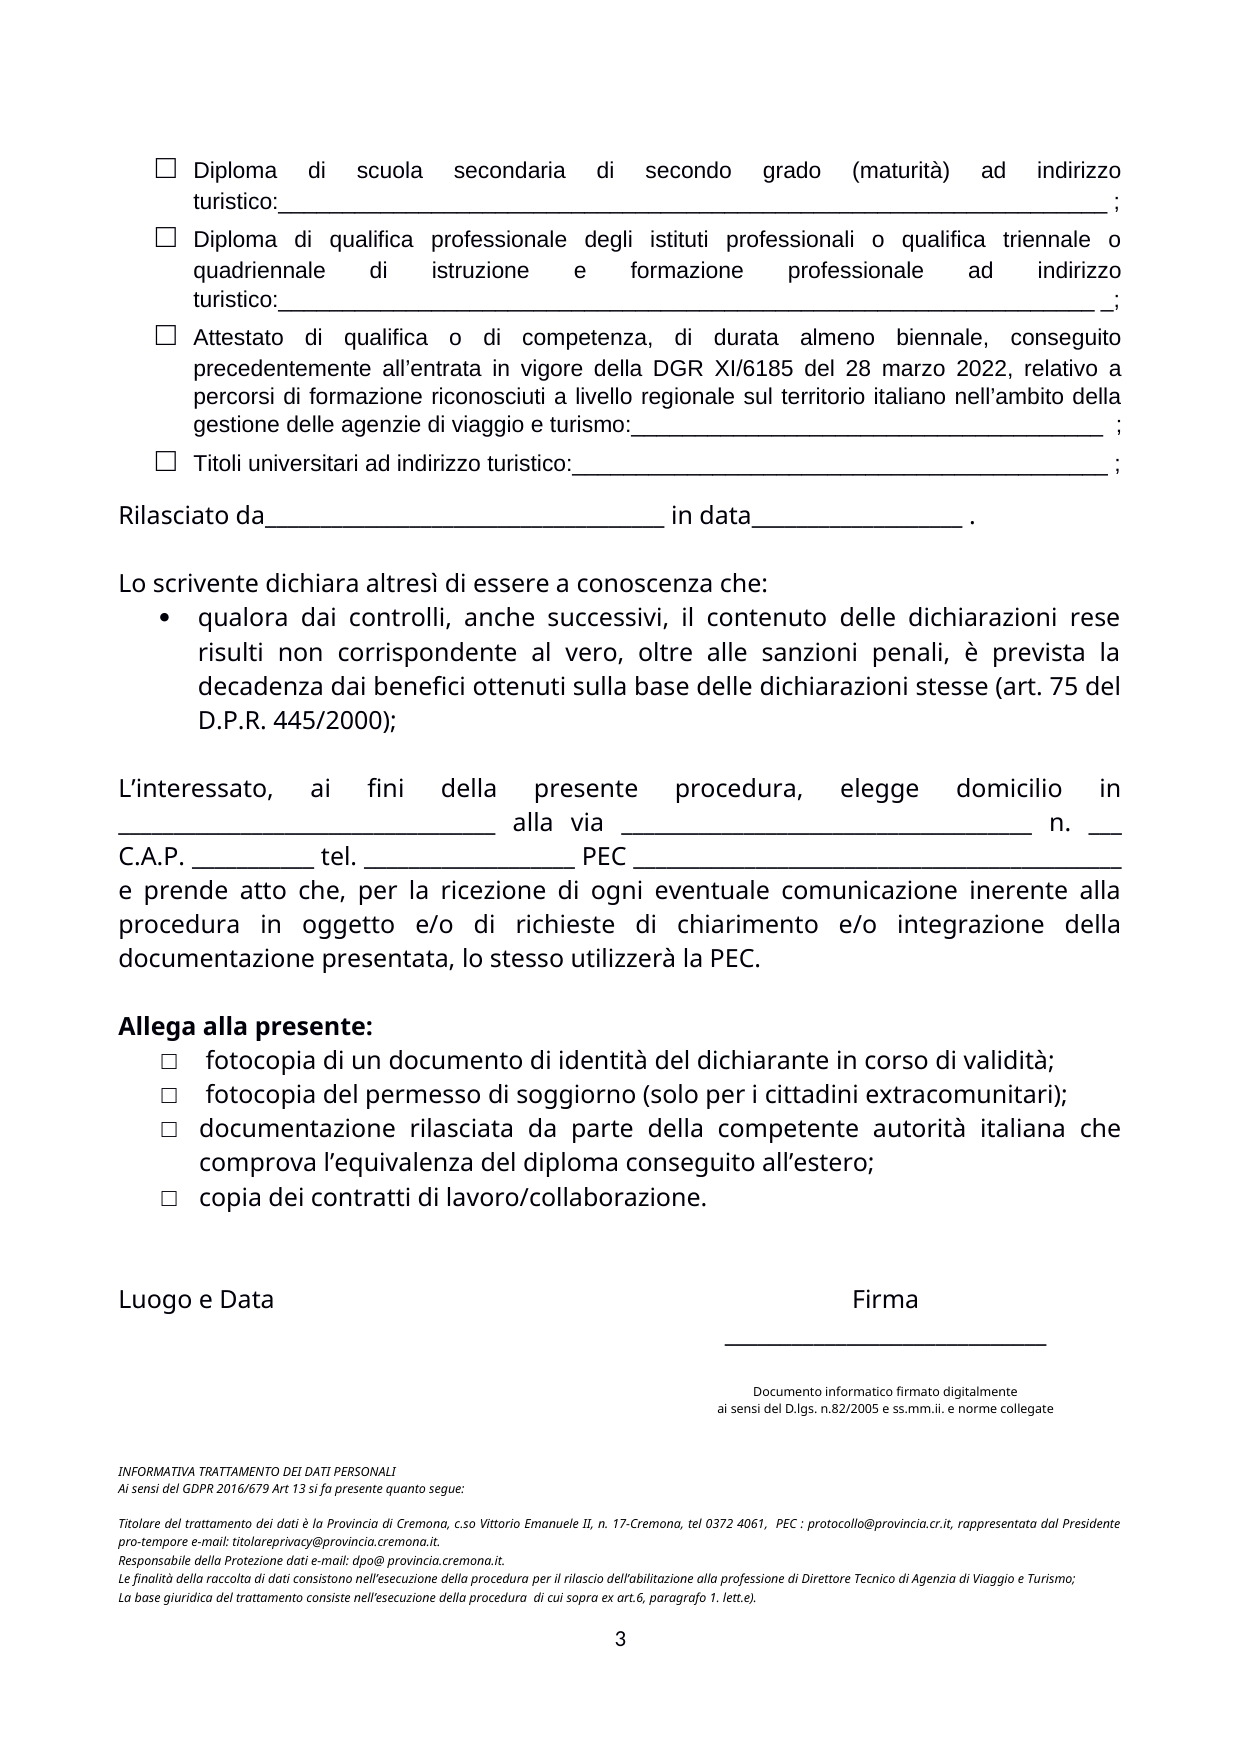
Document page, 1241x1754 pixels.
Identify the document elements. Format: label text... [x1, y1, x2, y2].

text Ai sensi del GDPR 2016/679 Art 13 si fa presente quanto segue: [118, 1480, 1122, 1497]
list Diploma di qualifica professionale degli istituti professionali o qualifica triennale o quadriennale di istruzione e formazione professionale ad indirizzo turistico:________________________________________________________________ _; [156, 217, 1122, 312]
list copia dei contratti di lavoro/collaborazione. [161, 1179, 1122, 1213]
list documentazione rilasciata da parte della competente autorità italiana che comprova l’equivalenza del diploma conseguito all’estero; [161, 1111, 1122, 1179]
list fotocopia di un documento di identità del dichiarante in corso di validità; [161, 1043, 1122, 1077]
text ai sensi del D.lgs. n.82/2005 e ss.mm.ii. e norme collegate [118, 1401, 1122, 1418]
text Lo scrivente dichiara altresì di essere a conoscenza che: [118, 566, 1122, 600]
text Le finalità della raccolta di dati consistono nell’esecuzione della procedura per il rilascio dell’abilitazione alla professione di Direttore Tecnico di Agenzia di Viaggio e Turismo; [118, 1570, 1122, 1587]
list Attestato di qualifica o di competenza, di durata almeno biennale, conseguito precedentemente all’entrata in vigore della DGR XI/6185 del 28 marzo 2022, relativo a percorsi di formazione riconosciuti a livello regionale sul territorio italiano nell’ambito della gestione delle agenzie di viaggio e turismo:_____________________________________ ; [156, 314, 1122, 438]
text _____________________________ [118, 1315, 1122, 1383]
text Luogo e Data Firma [118, 1281, 1122, 1315]
text Titolare del trattamento dei dati è la Provincia di Cremona, c.so Vittorio Emanuele II, n. 17-Cremona, tel 0372 4061, PEC : protocollo@provincia.cr.it, rappresentata dal Presidente pro-tempore e-mail: titolareprivacy@provincia.cremona.it. [118, 1515, 1122, 1551]
text Responsabile della Protezione dati e-mail: dpo@ provincia.cremona.it. [118, 1552, 1122, 1569]
list Diploma di scuola secondaria di secondo grado (maturità) ad indirizzo turistico:_________________________________________________________________ ; [156, 148, 1122, 214]
list qualora dai controlli, anche successivi, il contenuto delle dichiarazioni rese risulti non corrispondente al vero, oltre alle sanzioni penali, è prevista la decadenza dai benefici ottenuti sulla base delle dichiarazioni stesse (art. 75 del D.P.R. 445/2000); [160, 600, 1122, 736]
text La base giuridica del trattamento consiste nell’esecuzione della procedura di cui sopra ex art.6, paragrafo 1. lett.e). [118, 1589, 1122, 1606]
list fotocopia del permesso di soggiorno (solo per i cittadini extracomunitari); [161, 1077, 1122, 1111]
text INFORMATIVA TRATTAMENTO DEI DATI PERSONALI [118, 1463, 1122, 1480]
text Allega alla presente: [118, 1009, 1122, 1043]
text Rilasciato da____________________________________ in data___________________ . [118, 498, 1122, 532]
text L’interessato, ai fini della presente procedura, elegge domicilio in __________________________________ alla via _____________________________________ n. ___ C.A.P. ___________ tel. ___________________ PEC ____________________________________________ e prende atto che, per la ricezione di ogni eventuale comunicazione inerente alla procedura in oggetto e/o di richieste di chiarimento e/o integrazione della documentazione presentata, lo stesso utilizzerà la PEC. [118, 770, 1122, 975]
text Documento informatico firmato digitalmente [118, 1383, 1122, 1401]
list Titoli universitari ad indirizzo turistico:__________________________________________ ; [156, 440, 1122, 478]
